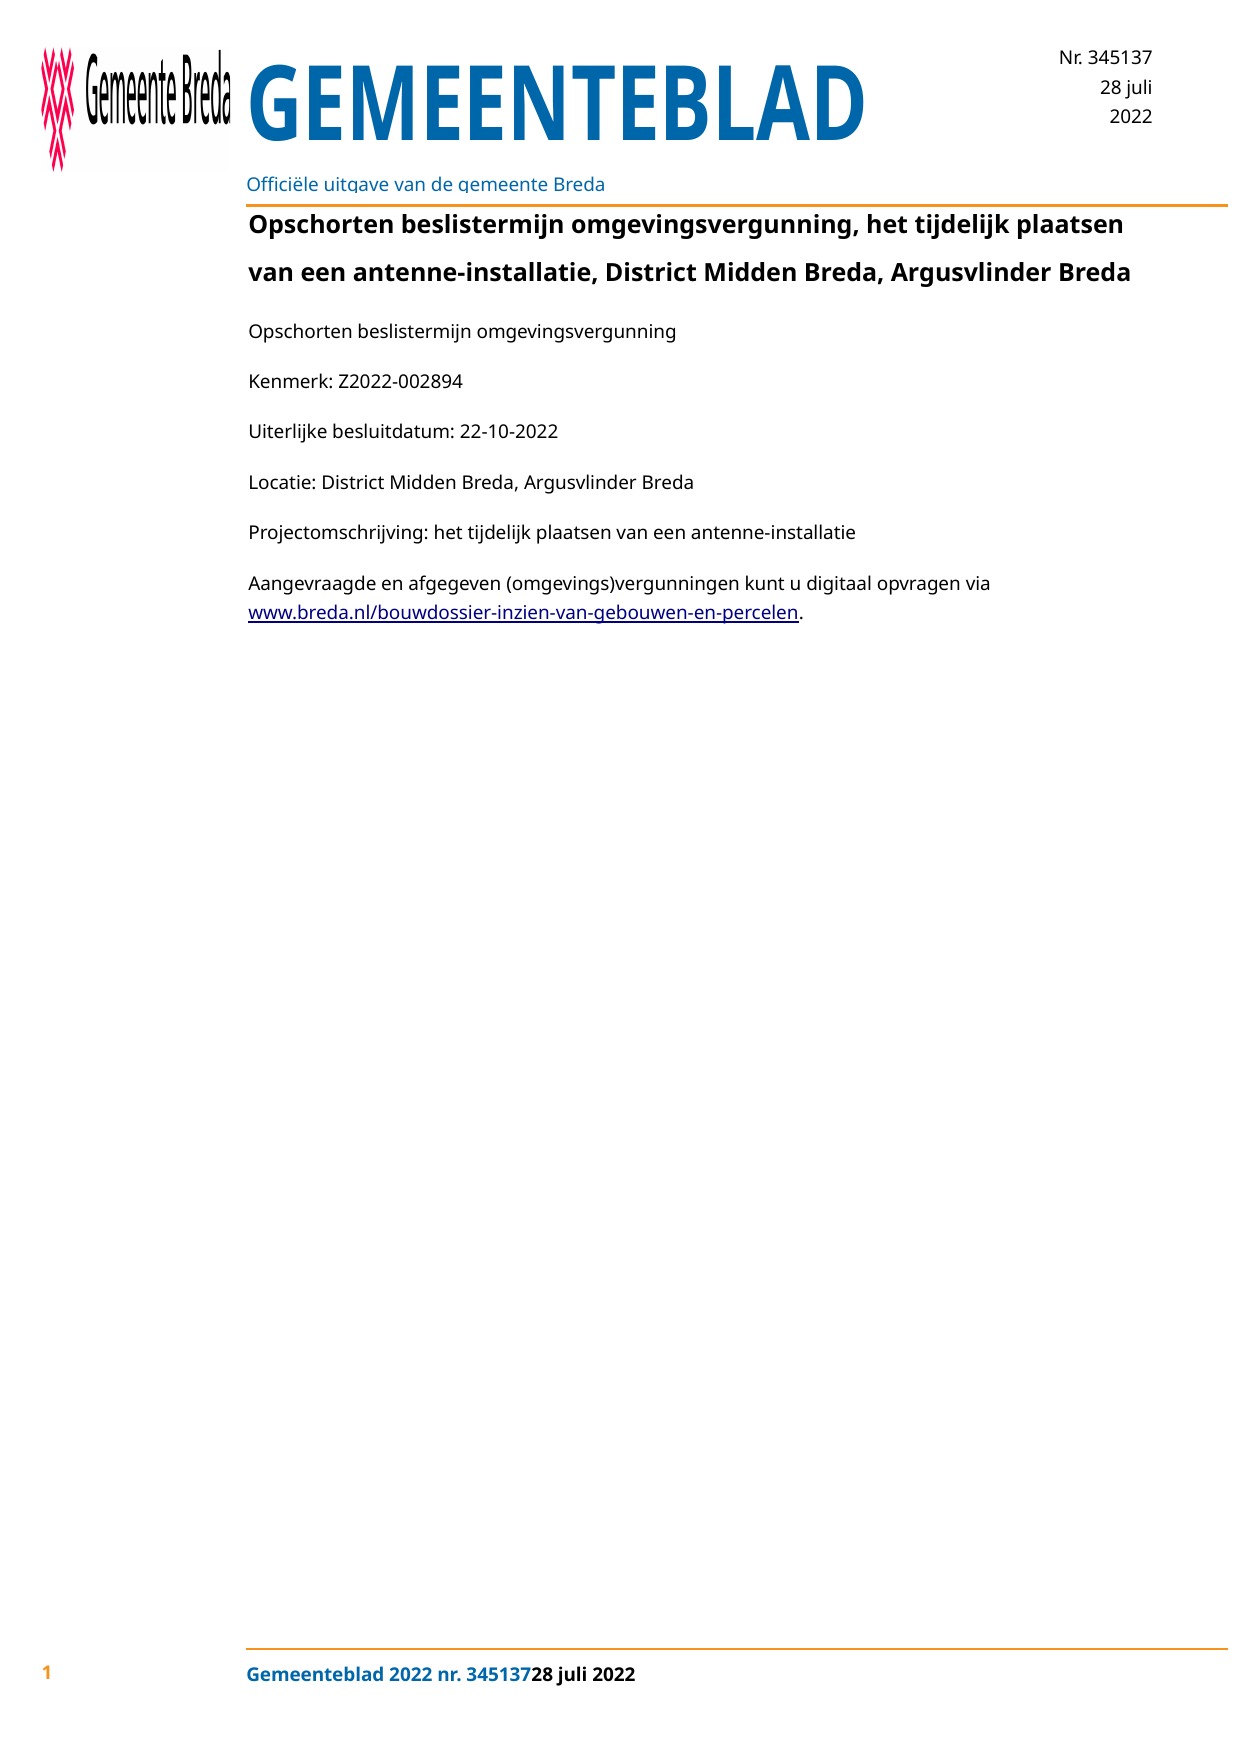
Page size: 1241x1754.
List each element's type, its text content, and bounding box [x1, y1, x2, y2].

text Opschorten beslistermijn omgevingsvergunning [248, 318, 1152, 344]
text Uiterlijke besluitdatum: 22-10-2022 [248, 419, 1152, 444]
text Locatie: District Midden Breda, Argusvlinder Breda [248, 469, 1152, 495]
picture [41, 47, 231, 172]
text Aangevraagde en afgegeven (omgevings)vergunningen kunt u digitaal opvragen via www.breda.nl/bouwdossier-inzien-van-gebouwen-en-percelen. [248, 570, 1152, 625]
text Opschorten beslistermijn omgevingsvergunning, het tijdelijk plaatsen van een antenne-installatie, District Midden Breda, Argusvlinder Breda [248, 207, 1152, 288]
text Kenmerk: Z2022-002894 [248, 368, 1152, 394]
text Projectomschrijving: het tijdelijk plaatsen van een antenne-installatie [248, 519, 1152, 545]
